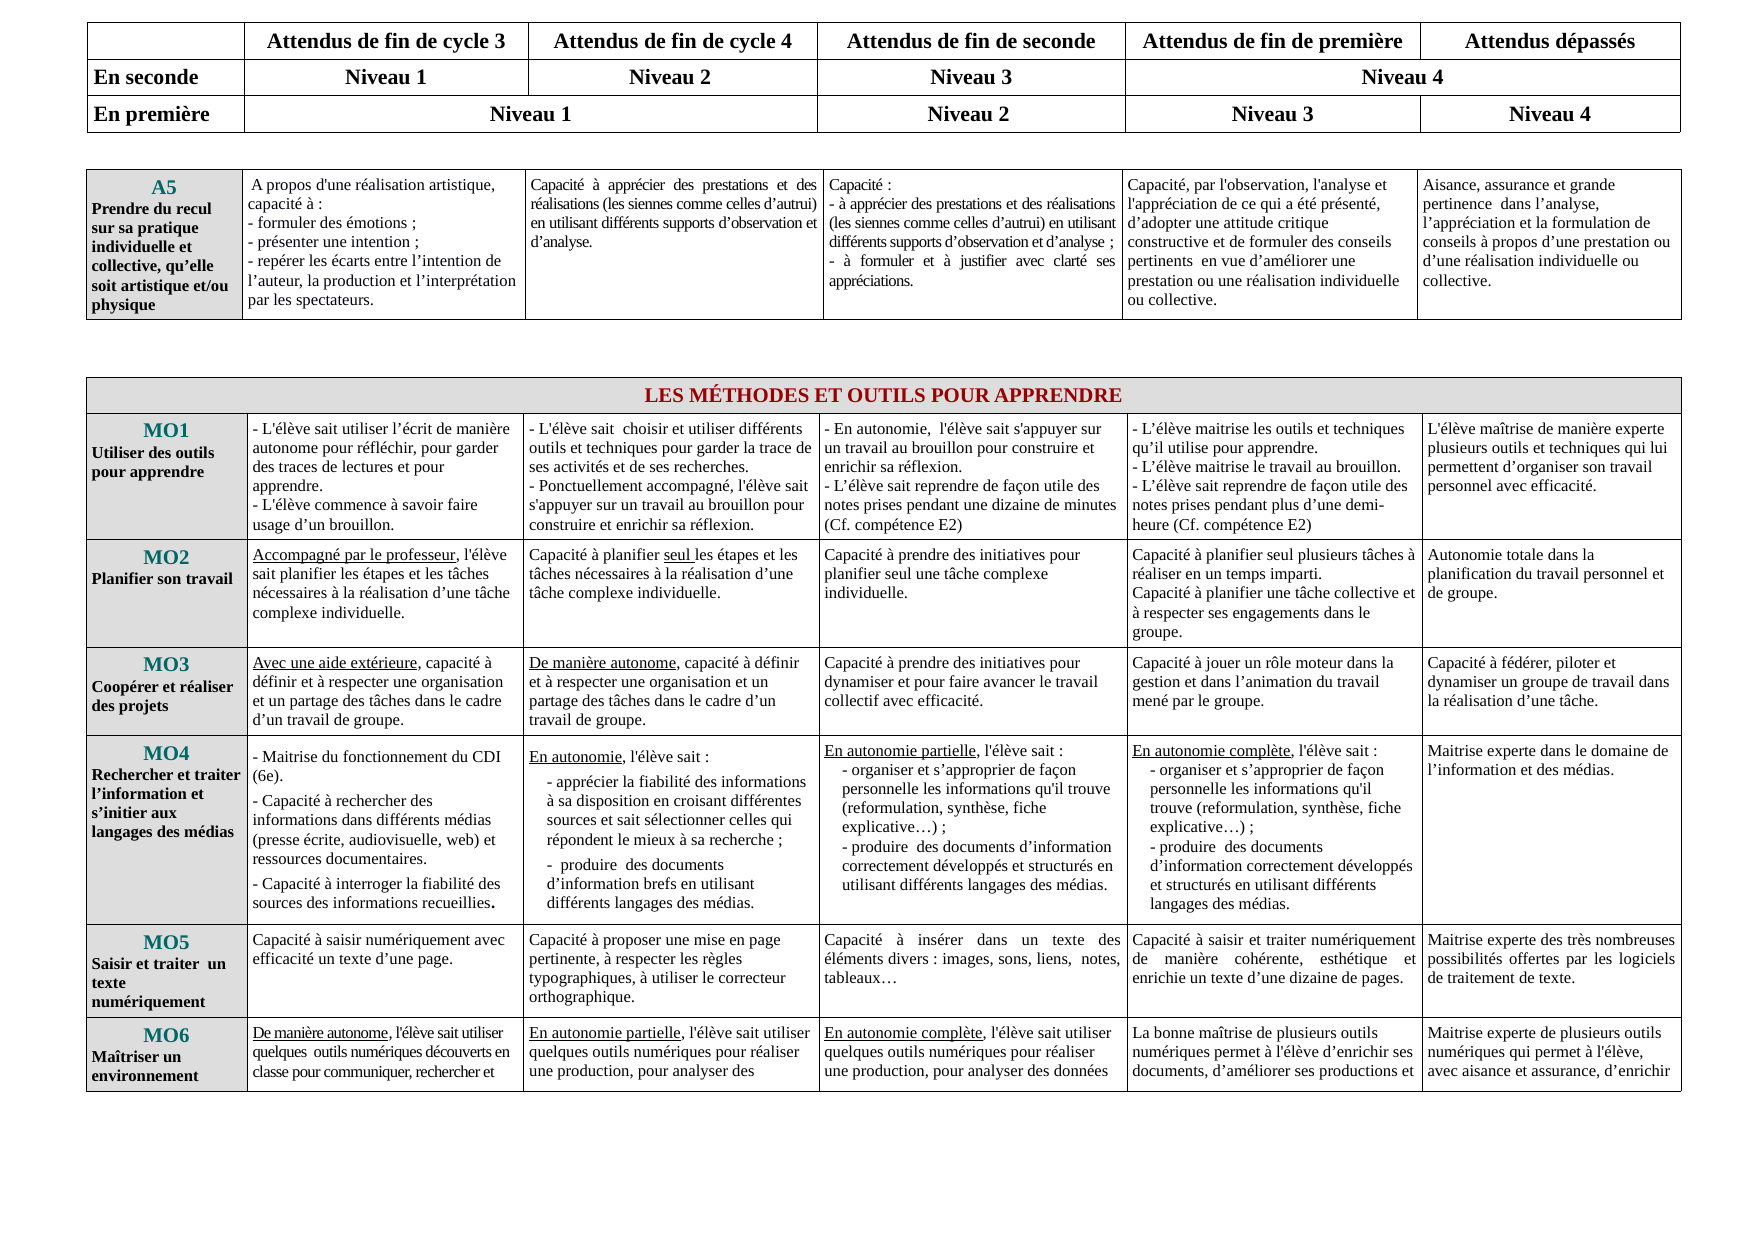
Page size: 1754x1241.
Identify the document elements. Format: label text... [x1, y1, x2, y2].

table_cell MO2 Planifier son travail [87, 540, 247, 647]
table_cell Capacité à apprécier des prestations et des réalisations (les siennes comme celles d’autrui) en utilisant différents supports d’observation et d’analyse. [526, 170, 823, 319]
table_cell Maitrise experte de plusieurs outils numériques qui permet à l'élève, avec aisance et assurance, d’enrichir [1423, 1018, 1681, 1091]
table_cell A5 Prendre du recul sur sa pratique individuelle et collective, qu’elle soit artistique et/ou physique [87, 170, 242, 319]
table_cell Capacité : - à apprécier des prestations et des réalisations (les siennes comme celles d’autrui) en utilisant différents supports d’observation et d’analyse ; - à formuler et à justifier avec clarté ses appréciations. [824, 170, 1122, 319]
table_cell Autonomie totale dans la planification du travail personnel et de groupe. [1423, 540, 1681, 647]
table_cell MO3 Coopérer et réaliser des projets [87, 648, 247, 735]
table_cell - L'élève sait choisir et utiliser différents outils et techniques pour garder la trace de ses activités et de ses recherches. - Ponctuellement accompagné, l'élève sait s'appuyer sur un travail au brouillon pour construire et enrichir sa réflexion. [524, 414, 819, 539]
table_cell En autonomie, l'élève sait : - apprécier la fiabilité des informations à sa disposition en croisant différentes sources et sait sélectionner celles qui répondent le mieux à sa recherche ; - produire des documents d’information brefs en utilisant différents langages des médias. [524, 736, 819, 924]
table_cell Capacité à prendre des initiatives pour planifier seul une tâche complexe individuelle. [820, 540, 1127, 647]
table_cell MO6 Maîtriser un environnement [87, 1018, 247, 1091]
table_header les méthodes et outils pour apprendre [87, 378, 1681, 413]
table_cell La bonne maîtrise de plusieurs outils numériques permet à l'élève d’enrichir ses documents, d’améliorer ses productions et [1128, 1018, 1422, 1091]
table_cell Capacité à planifier seul les étapes et les tâches nécessaires à la réalisation d’une tâche complexe individuelle. [524, 540, 819, 647]
table_cell - Maitrise du fonctionnement du CDI (6e). - Capacité à rechercher des informations dans différents médias (presse écrite, audiovisuelle, web) et ressources documentaires. - Capacité à interroger la fiabilité des sources des informations recueillies. [248, 736, 523, 924]
table_cell Maitrise experte des très nombreuses possibilités offertes par les logiciels de traitement de texte. [1423, 925, 1681, 1017]
table_cell Accompagné par le professeur, l'élève sait planifier les étapes et les tâches nécessaires à la réalisation d’une tâche complexe individuelle. [248, 540, 523, 647]
table_cell - En autonomie, l'élève sait s'appuyer sur un travail au brouillon pour construire et enrichir sa réflexion. - L’élève sait reprendre de façon utile des notes prises pendant une dizaine de minutes (Cf. compétence E2) [820, 414, 1127, 539]
table_cell En autonomie complète, l'élève sait utiliser quelques outils numériques pour réaliser une production, pour analyser des données [820, 1018, 1127, 1091]
table_cell En autonomie partielle, l'élève sait utiliser quelques outils numériques pour réaliser une production, pour analyser des [524, 1018, 819, 1091]
table_cell Capacité à fédérer, piloter et dynamiser un groupe de travail dans la réalisation d’une tâche. [1423, 648, 1681, 735]
table_cell Capacité à jouer un rôle moteur dans la gestion et dans l’animation du travail mené par le groupe. [1128, 648, 1422, 735]
table_cell Capacité à prendre des initiatives pour dynamiser et pour faire avancer le travail collectif avec efficacité. [820, 648, 1127, 735]
table_cell Capacité à planifier seul plusieurs tâches à réaliser en un temps imparti. Capacité à planifier une tâche collective et à respecter ses engagements dans le groupe. [1128, 540, 1422, 647]
table_cell Capacité à proposer une mise en page pertinente, à respecter les règles typographiques, à utiliser le correcteur orthographique. [524, 925, 819, 1017]
table_cell Capacité à saisir numériquement avec efficacité un texte d’une page. [248, 925, 523, 1017]
table_cell Capacité à insérer dans un texte des éléments divers : images, sons, liens, notes, tableaux… [820, 925, 1127, 1017]
table_cell De manière autonome, capacité à définir et à respecter une organisation et un partage des tâches dans le cadre d’un travail de groupe. [524, 648, 819, 735]
table_cell MO4 Rechercher et traiter l’information et s’initier aux langages des médias [87, 736, 247, 924]
table_cell Avec une aide extérieure, capacité à définir et à respecter une organisation et un partage des tâches dans le cadre d’un travail de groupe. [248, 648, 523, 735]
table_cell De manière autonome, l'élève sait utiliser quelques outils numériques découverts en classe pour communiquer, rechercher et [248, 1018, 523, 1091]
table_cell Aisance, assurance et grande pertinence dans l’analyse, l’appréciation et la formulation de conseils à propos d’une prestation ou d’une réalisation individuelle ou collective. [1418, 170, 1681, 319]
table_cell - L’élève maitrise les outils et techniques qu’il utilise pour apprendre. - L’élève maitrise le travail au brouillon. - L’élève sait reprendre de façon utile des notes prises pendant plus d’une demi-heure (Cf. compétence E2) [1128, 414, 1422, 539]
table_cell En autonomie complète, l'élève sait : - organiser et s’approprier de façon personnelle les informations qu'il trouve (reformulation, synthèse, fiche explicative…) ; - produire des documents d’information correctement développés et structurés en utilisant différents langages des médias. [1128, 736, 1422, 924]
table_cell Maitrise experte dans le domaine de l’information et des médias. [1423, 736, 1681, 924]
table_cell Capacité à saisir et traiter numériquement de manière cohérente, esthétique et enrichie un texte d’une dizaine de pages. [1128, 925, 1422, 1017]
table_cell - L'élève sait utiliser l’écrit de manière autonome pour réfléchir, pour garder des traces de lectures et pour apprendre. - L'élève commence à savoir faire usage d’un brouillon. [248, 414, 523, 539]
table_cell Capacité, par l'observation, l'analyse et l'appréciation de ce qui a été présenté, d’adopter une attitude critique constructive et de formuler des conseils pertinents en vue d’améliorer une prestation ou une réalisation individuelle ou collective. [1123, 170, 1417, 319]
table_cell A propos d'une réalisation artistique, capacité à : - formuler des émotions ; - présenter une intention ; - repérer les écarts entre l’intention de l’auteur, la production et l’interprétation par les spectateurs. [243, 170, 525, 319]
table_cell En autonomie partielle, l'élève sait : - organiser et s’approprier de façon personnelle les informations qu'il trouve (reformulation, synthèse, fiche explicative…) ; - produire des documents d’information correctement développés et structurés en utilisant différents langages des médias. [820, 736, 1127, 924]
table_cell MO1 Utiliser des outils pour apprendre [87, 414, 247, 539]
table_cell L'élève maîtrise de manière experte plusieurs outils et techniques qui lui permettent d’organiser son travail personnel avec efficacité. [1423, 414, 1681, 539]
table_cell MO5 Saisir et traiter un texte numériquement [87, 925, 247, 1017]
